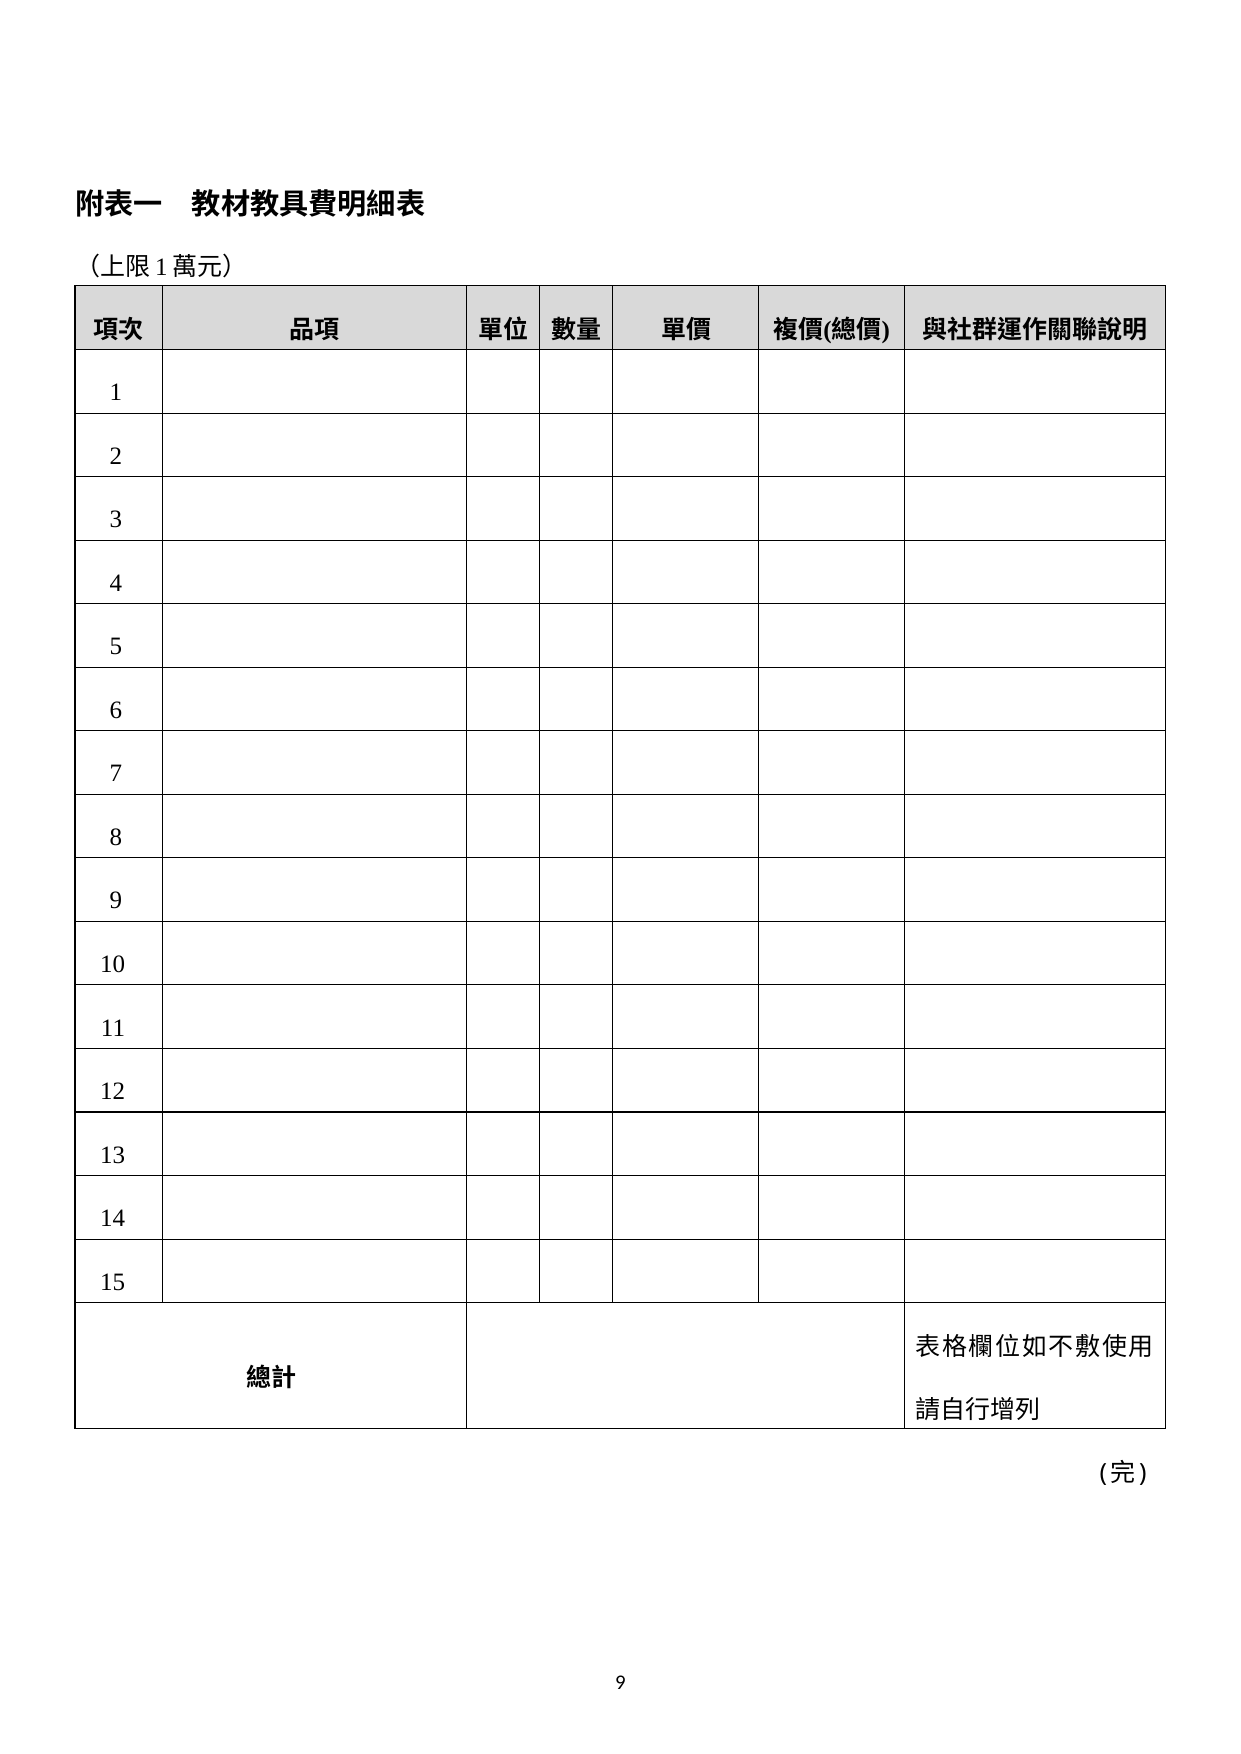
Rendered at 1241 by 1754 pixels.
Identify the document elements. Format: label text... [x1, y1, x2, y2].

table_cell [467, 985, 539, 1048]
table_cell [467, 414, 539, 476]
table_cell [613, 477, 758, 539]
table_cell [613, 922, 758, 984]
table_cell [905, 1049, 1165, 1111]
table_cell [76, 350, 162, 412]
table_cell [76, 731, 162, 794]
table_cell [540, 350, 612, 412]
table_cell [163, 668, 466, 730]
table_cell [905, 922, 1165, 984]
table_cell [540, 922, 612, 984]
table_cell [163, 795, 466, 857]
table_cell [540, 1113, 612, 1175]
table_cell [905, 604, 1165, 667]
table_cell [905, 414, 1165, 476]
text （上限1萬元） [75, 223, 1165, 285]
table_cell [540, 604, 612, 667]
table_cell [467, 1303, 904, 1428]
table_cell [76, 1113, 162, 1175]
table_cell 表格欄位如不敷使用請自行增列 [905, 1303, 1165, 1428]
table_cell [76, 795, 162, 857]
table_cell [540, 795, 612, 857]
table_cell [905, 350, 1165, 412]
table_cell [467, 1176, 539, 1238]
table_cell [76, 985, 162, 1048]
table_cell [467, 477, 539, 539]
table_header 複價(總價) [759, 286, 904, 349]
table_cell [163, 731, 466, 794]
text (完) [75, 1429, 1165, 1492]
table_cell [467, 731, 539, 794]
table_cell [163, 1176, 466, 1238]
table_header 數量 [540, 286, 612, 349]
table_cell [905, 541, 1165, 603]
table_cell [613, 858, 758, 921]
table_cell [905, 668, 1165, 730]
table_cell [467, 350, 539, 412]
table_cell [163, 604, 466, 667]
table_cell [540, 731, 612, 794]
table_cell [540, 1176, 612, 1238]
table_cell [613, 668, 758, 730]
table_cell [163, 541, 466, 603]
table_cell [759, 541, 904, 603]
table_cell [613, 795, 758, 857]
table_header 項次 [76, 286, 162, 349]
table_cell [76, 604, 162, 667]
table_cell [759, 604, 904, 667]
table_cell [759, 477, 904, 539]
table_cell [163, 350, 466, 412]
table_cell [467, 795, 539, 857]
table_cell [76, 477, 162, 539]
table_cell [76, 1176, 162, 1238]
table_cell [467, 1113, 539, 1175]
table_cell [759, 731, 904, 794]
table_cell [76, 922, 162, 984]
table_cell [467, 541, 539, 603]
table_cell [905, 1176, 1165, 1238]
table_cell [759, 350, 904, 412]
table_cell [467, 1049, 539, 1111]
table_cell [76, 668, 162, 730]
table_cell [467, 1240, 539, 1302]
table_cell [759, 414, 904, 476]
table_cell 總計 [76, 1303, 466, 1428]
table_cell [759, 1049, 904, 1111]
table_cell [540, 668, 612, 730]
table_cell [540, 1049, 612, 1111]
table_cell [163, 477, 466, 539]
table_header 單價 [613, 286, 758, 349]
table_header 品項 [163, 286, 466, 349]
table_cell [905, 731, 1165, 794]
table_cell [759, 1113, 904, 1175]
table_cell [613, 604, 758, 667]
table_cell [905, 1240, 1165, 1302]
table_cell [163, 1113, 466, 1175]
table_cell [540, 985, 612, 1048]
table_cell [76, 1049, 162, 1111]
table_cell [759, 668, 904, 730]
table_cell [613, 731, 758, 794]
table_cell [163, 1049, 466, 1111]
table_cell [163, 414, 466, 476]
table_cell [759, 858, 904, 921]
table_cell [467, 858, 539, 921]
text 附表一 教材教具費明細表 [75, 160, 1165, 223]
table_cell [759, 1176, 904, 1238]
table_cell [467, 922, 539, 984]
table_cell [905, 985, 1165, 1048]
table_cell [905, 858, 1165, 921]
table_cell [613, 1240, 758, 1302]
table_cell [76, 1240, 162, 1302]
table_cell [163, 858, 466, 921]
table_cell [613, 414, 758, 476]
table_cell [759, 1240, 904, 1302]
table_cell [905, 477, 1165, 539]
table_cell [540, 1240, 612, 1302]
table_cell [76, 414, 162, 476]
table_cell [540, 477, 612, 539]
table_cell [76, 541, 162, 603]
table_cell [467, 604, 539, 667]
table_cell [613, 350, 758, 412]
table_cell [163, 1240, 466, 1302]
table_header 單位 [467, 286, 539, 349]
table_cell [613, 1113, 758, 1175]
table_cell [163, 922, 466, 984]
table_cell [467, 668, 539, 730]
table_cell [540, 541, 612, 603]
table_cell [613, 1049, 758, 1111]
table_cell [759, 795, 904, 857]
table_cell [905, 1113, 1165, 1175]
table_cell [905, 795, 1165, 857]
table_header 與社群運作關聯說明 [905, 286, 1165, 349]
table_cell [613, 985, 758, 1048]
table_cell [613, 541, 758, 603]
table_cell [540, 858, 612, 921]
table_cell [163, 985, 466, 1048]
table_cell [76, 858, 162, 921]
table_cell [759, 985, 904, 1048]
table_cell [540, 414, 612, 476]
table_cell [759, 922, 904, 984]
table_cell [613, 1176, 758, 1238]
